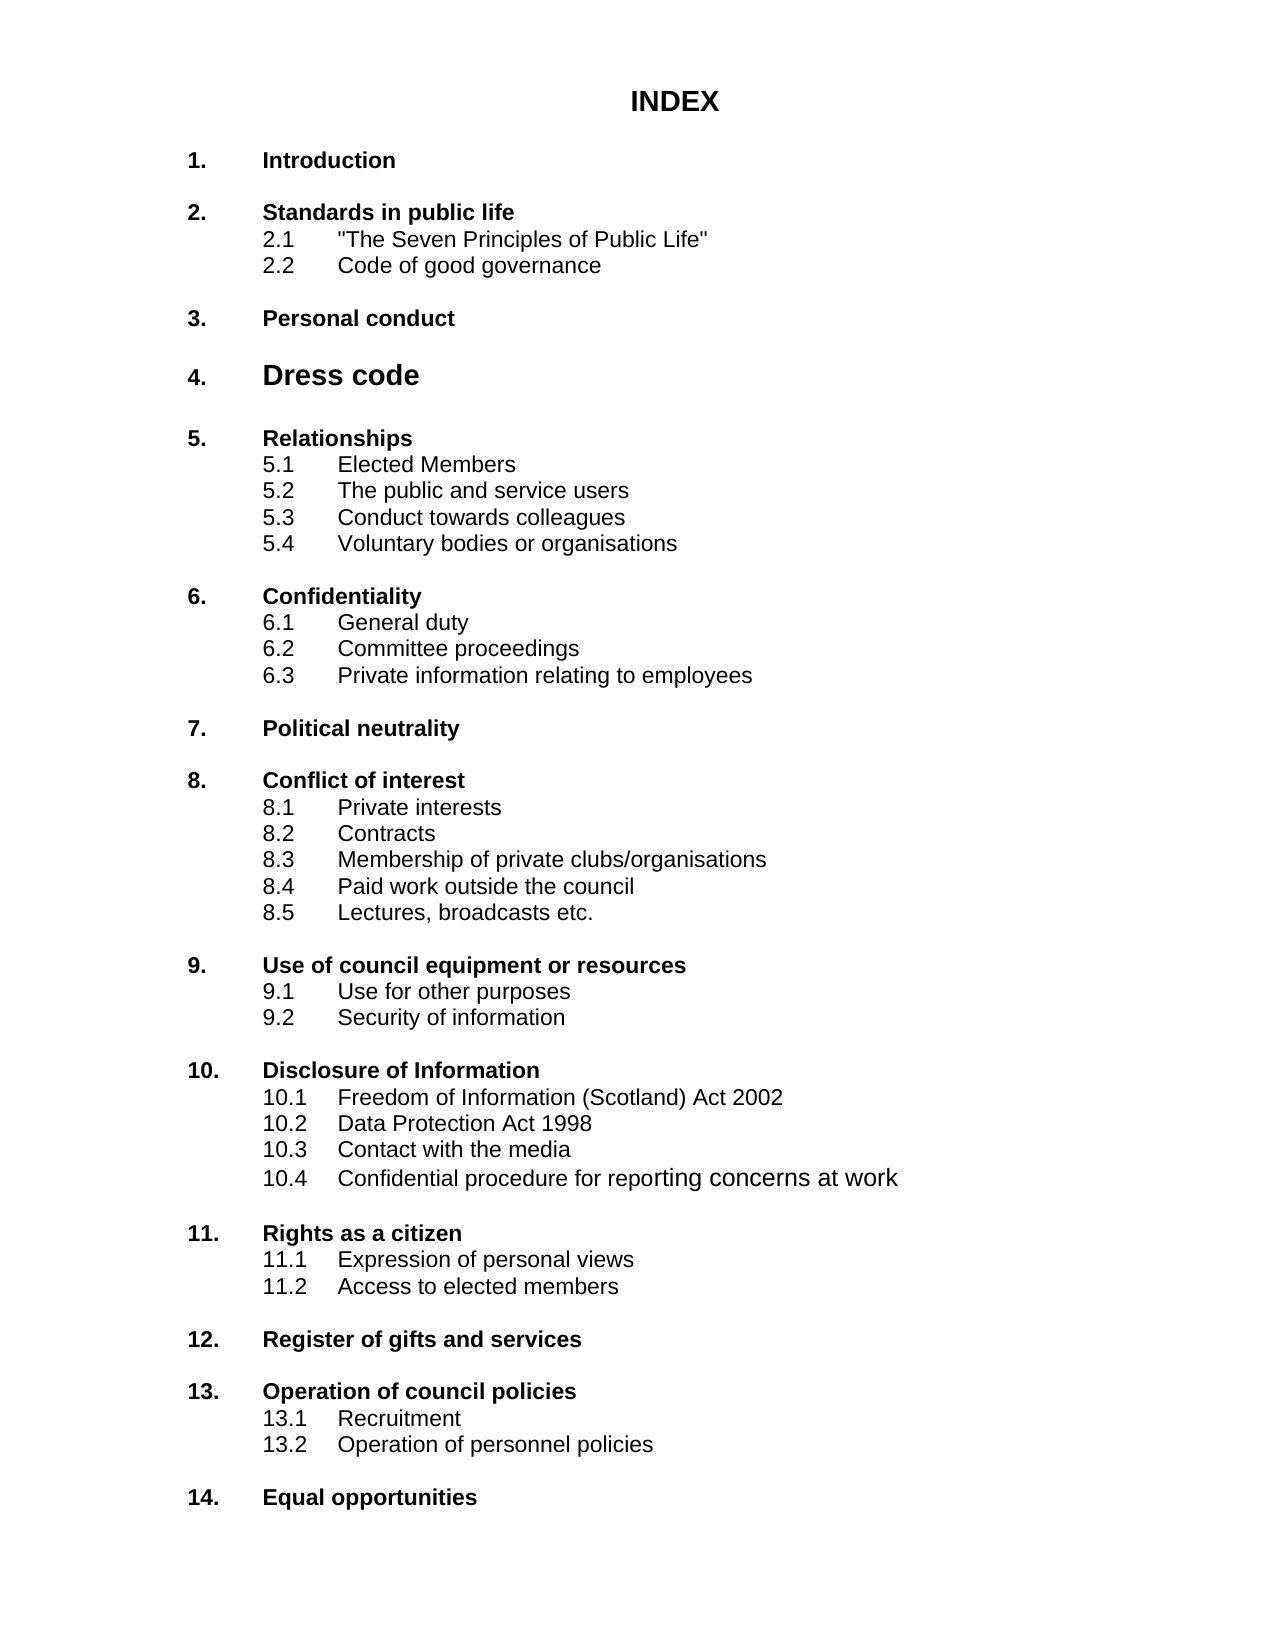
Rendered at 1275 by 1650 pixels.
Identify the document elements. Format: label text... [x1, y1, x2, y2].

text 9. Use of council equipment or resources [187, 952, 1087, 978]
text 8.2 Contracts [187, 820, 1087, 846]
text INDEX [187, 84, 1087, 118]
text 10.2 Data Protection Act 1998 [187, 1110, 1087, 1136]
text 12. Register of gifts and services [187, 1326, 1087, 1352]
text 7. Political neutrality [187, 714, 1087, 741]
text 5.2 The public and service users [187, 477, 1087, 504]
text 8.1 Private interests [187, 793, 1087, 820]
text 10. Disclosure of Information [187, 1057, 1087, 1083]
text 13. Operation of council policies [187, 1378, 1087, 1404]
text 11. Rights as a citizen [187, 1220, 1087, 1246]
text 9.2 Security of information [187, 1004, 1087, 1031]
text 8.3 Membership of private clubs/organisations [187, 846, 1087, 873]
text 8.4 Paid work outside the council [187, 873, 1087, 899]
text 5. Relationships [187, 424, 1087, 451]
text 9.1 Use for other purposes [187, 978, 1087, 1004]
text 2.1 "The Seven Principles of Public Life" [187, 226, 1087, 252]
text 2.2 Code of good governance [187, 252, 1087, 278]
text 4. Dress code [187, 357, 1087, 391]
text 5.4 Voluntary bodies or organisations [187, 530, 1087, 556]
text 1. Introduction [187, 147, 1087, 173]
text 10.3 Contact with the media [187, 1136, 1087, 1163]
text 13.1 Recruitment [187, 1404, 1087, 1431]
text 3. Personal conduct [187, 305, 1087, 331]
text 10.1 Freedom of Information (Scotland) Act 2002 [187, 1083, 1087, 1110]
text 11.1 Expression of personal views [187, 1246, 1087, 1273]
text 6.2 Committee proceedings [187, 635, 1087, 662]
text 11.2 Access to elected members [187, 1273, 1087, 1299]
text 2. Standards in public life [187, 199, 1087, 226]
text 13.2 Operation of personnel policies [187, 1431, 1087, 1457]
text 8.5 Lectures, broadcasts etc. [187, 899, 1087, 925]
text 5.1 Elected Members [187, 451, 1087, 477]
text 6. Confidentiality [187, 583, 1087, 609]
text 5.3 Conduct towards colleagues [187, 504, 1087, 530]
text 6.3 Private information relating to employees [187, 662, 1087, 688]
text 10.4 Confidential procedure for reporting concerns at work [187, 1163, 1087, 1191]
text 6.1 General duty [187, 609, 1087, 635]
text 8. Conflict of interest [187, 767, 1087, 793]
text 14. Equal opportunities [187, 1484, 1087, 1510]
